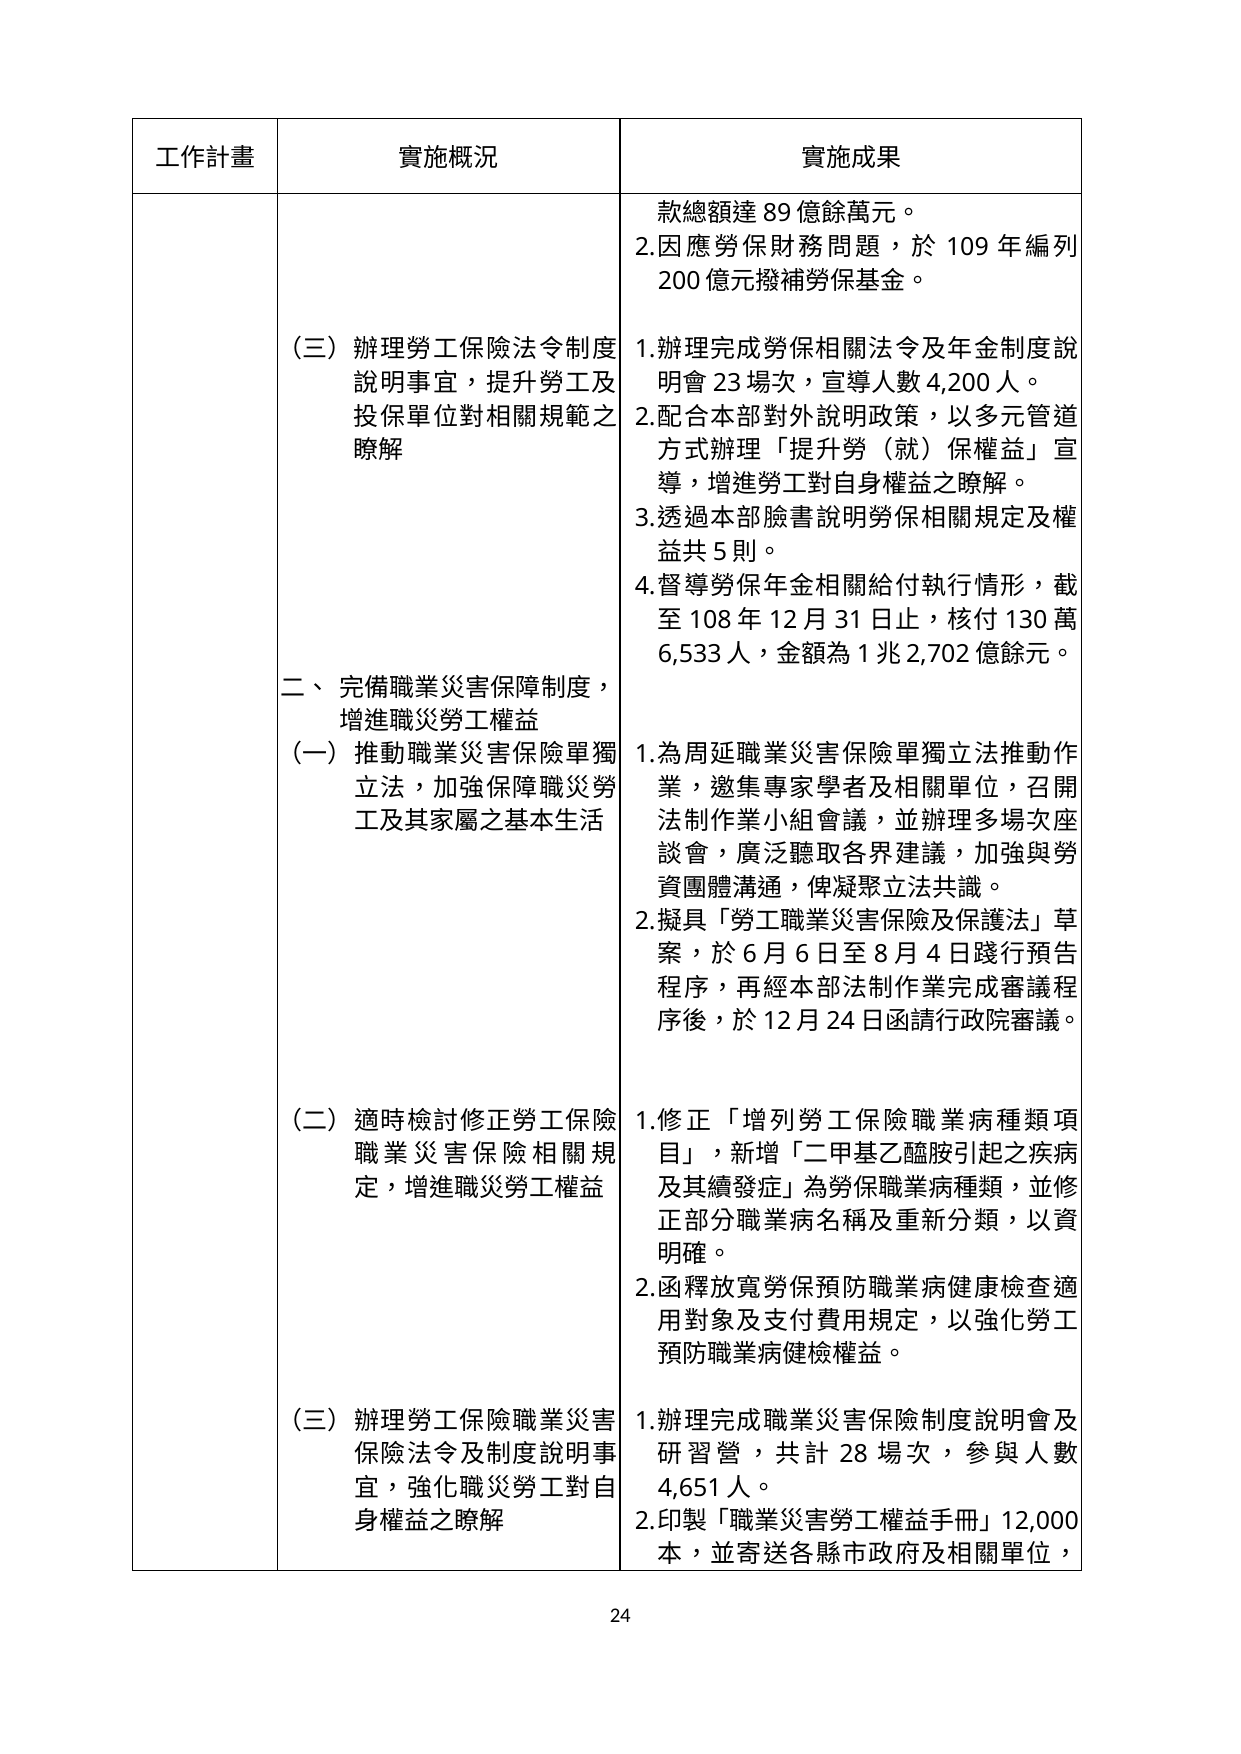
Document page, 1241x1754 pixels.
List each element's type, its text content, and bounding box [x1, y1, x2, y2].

table_header 實施成果 [621, 119, 1081, 193]
table_cell [133, 194, 277, 1569]
table_header 工作計畫 [133, 119, 277, 193]
table_cell 健全勞工保險制度，改善勞工保險財務 完善勞工保險法制，賡續檢討修正勞工保險條例相關法規及解釋函令 配合最新財務預測，滾動檢討制度，確保勞保財務健全及保障勞工權益 辦理勞工保險法令制度說明事宜，提升勞工及投保單位對相關規範之瞭解 完備職業災害保障制度，增進職災勞工權益 推動職業災害保險單獨立法，加強保障職災勞工及其家屬之基本生活 適時檢討修正勞工保險職業災害保險相關規定，增進職災勞工權益 辦理勞工保險職業災害保險法令及制度說明事宜，強化職災勞工對自身權益之瞭解 完備就業保險制度，提升促進就業功能 檢討就業保險承保、給付及促進就業相關法規，完善就業安全體系及保障勞工權益 辦理就業保險法令及制度說明事宜，增進勞工及投保單位對相關規範之瞭解 強化勞工保險及就業保險業務監理功能 定期召開勞保監理會議，審議勞、就保險年度工作計畫及預、決算及其他業務監理事項 辦理勞工保險及就業保險業務及財務檢查事項 辦理勞工保險及就業保險業務外部訪視，蒐集相關資訊，提供勞工保險局、勞動力發展署及本部各單位業務改進參考，以提升行政效能 [278, 194, 619, 1569]
table_cell 修正發布「勞工保險投保薪資分級表」，將第一級月投保薪資金額修正為23,800元，並自109年1月1日生效。 公告101年度依規定請領勞保年金給付者，自108年5月起調整勞保年金給付金額5.14%。 函釋雇主依勞動基準法招收技術生時，應按勞保條例規定，覈實申報投保薪資。 函釋社區照顧關懷據點之村（里）辦公處得成立投保單位為所僱勞工申報加保。 因應司法院釋字第748號解釋施行法發布，函示勞保遺屬年金給付關於配偶及子女之認定，依民法及該施行法等相關規定。 修正發布「勞工保險爭議事項審議辦法」第9條、第26條修正草案，增訂審議會委員任一性別比例不得少於三分之一及施行日期。 辦理「108年勞工保險被保險人紓困貸款」，受理申請期間108年1月4日至18日止，受惠勞工8萬9千餘人，撥款總額達89億餘萬元。 因應勞保財務問題，於109年編列200億元撥補勞保基金。 辦理完成勞保相關法令及年金制度說明會23場次，宣導人數4,200人。 配合本部對外說明政策，以多元管道方式辦理「提升勞（就）保權益」宣導，增進勞工對自身權益之瞭解。 透過本部臉書說明勞保相關規定及權益共5則。 督導勞保年金相關給付執行情形，截至108年12月31日止，核付130萬6,533人，金額為1兆2,702億餘元。 為周延職業災害保險單獨立法推動作業，邀集專家學者及相關單位，召開法制作業小組會議，並辦理多場次座談會，廣泛聽取各界建議，加強與勞資團體溝通，俾凝聚立法共識。 擬具「勞工職業災害保險及保護法」草案，於6月6日至8月4日踐行預告程序，再經本部法制作業完成審議程序後，於12月24日函請行政院審議。 修正「增列勞工保險職業病種類項目」，新增「二甲基乙醯胺引起之疾病及其續發症」為勞保職業病種類，並修正部分職業病名稱及重新分類，以資明確。 函釋放寬勞保預防職業病健康檢查適用對象及支付費用規定，以強化勞工預防職業病健檢權益。 辦理完成職業災害保險制度說明會及研習營，共計28場次，參與人數4,651人。 印製「職業災害勞工權益手冊」12,000本，並寄送各縣市政府及相關單位，供民眾索取。 透過本部臉書說明職災保險相關規定及權益共5則。 修正「地方主管機關依就業保險法發給離職證明文件之處理流程及相關法令規定」，俾使公立就業服務機構辦理失業認定之流程作業更臻周全。 函釋就業保險被保險人於就業保險法施行前，擔任勞工保險投保單位負責人，不得以其未繳清勞工保險欠費，暫行拒絕就保給付。 持續蒐集先進國家就業保險相關資料，供後續政策規劃之參考。 辦理完成就保相關法令及制度說明會23場次，宣導人數4,200人。 編印「失業勞工保障權益手冊」15,000本，送各公立就業服務機構，供民眾索取。 配合本部對外說明政策，以多元管道方式辦理「提升勞（就）保權益」宣導，增進勞工對自身權益之瞭解。 透過本部臉書說明就保相關規定及權益共7則。 召開本部勞工保險監理會議12次，計處理議案87案（報告案72案、討論案12案、臨時動議3案） 辦理業務檢查及財務帳務檢查，分別提出22項及14項建議事項，並經本部勞工保險監理會議審議通過後，函請本部勞工保險局及勞動力發展署辦理。 辦理勞工保險及就業保險投保單位訪視業務5場次、就業保險訪視業務3場次，分別提出9項及12項建議事項，並經本部勞工保險監理會議審議通過後，函請本部勞工保險局、勞動力發展署及職業安全衛生署等相關單位辦理。 [621, 194, 1081, 1569]
table_header 實施概況 [278, 119, 619, 193]
